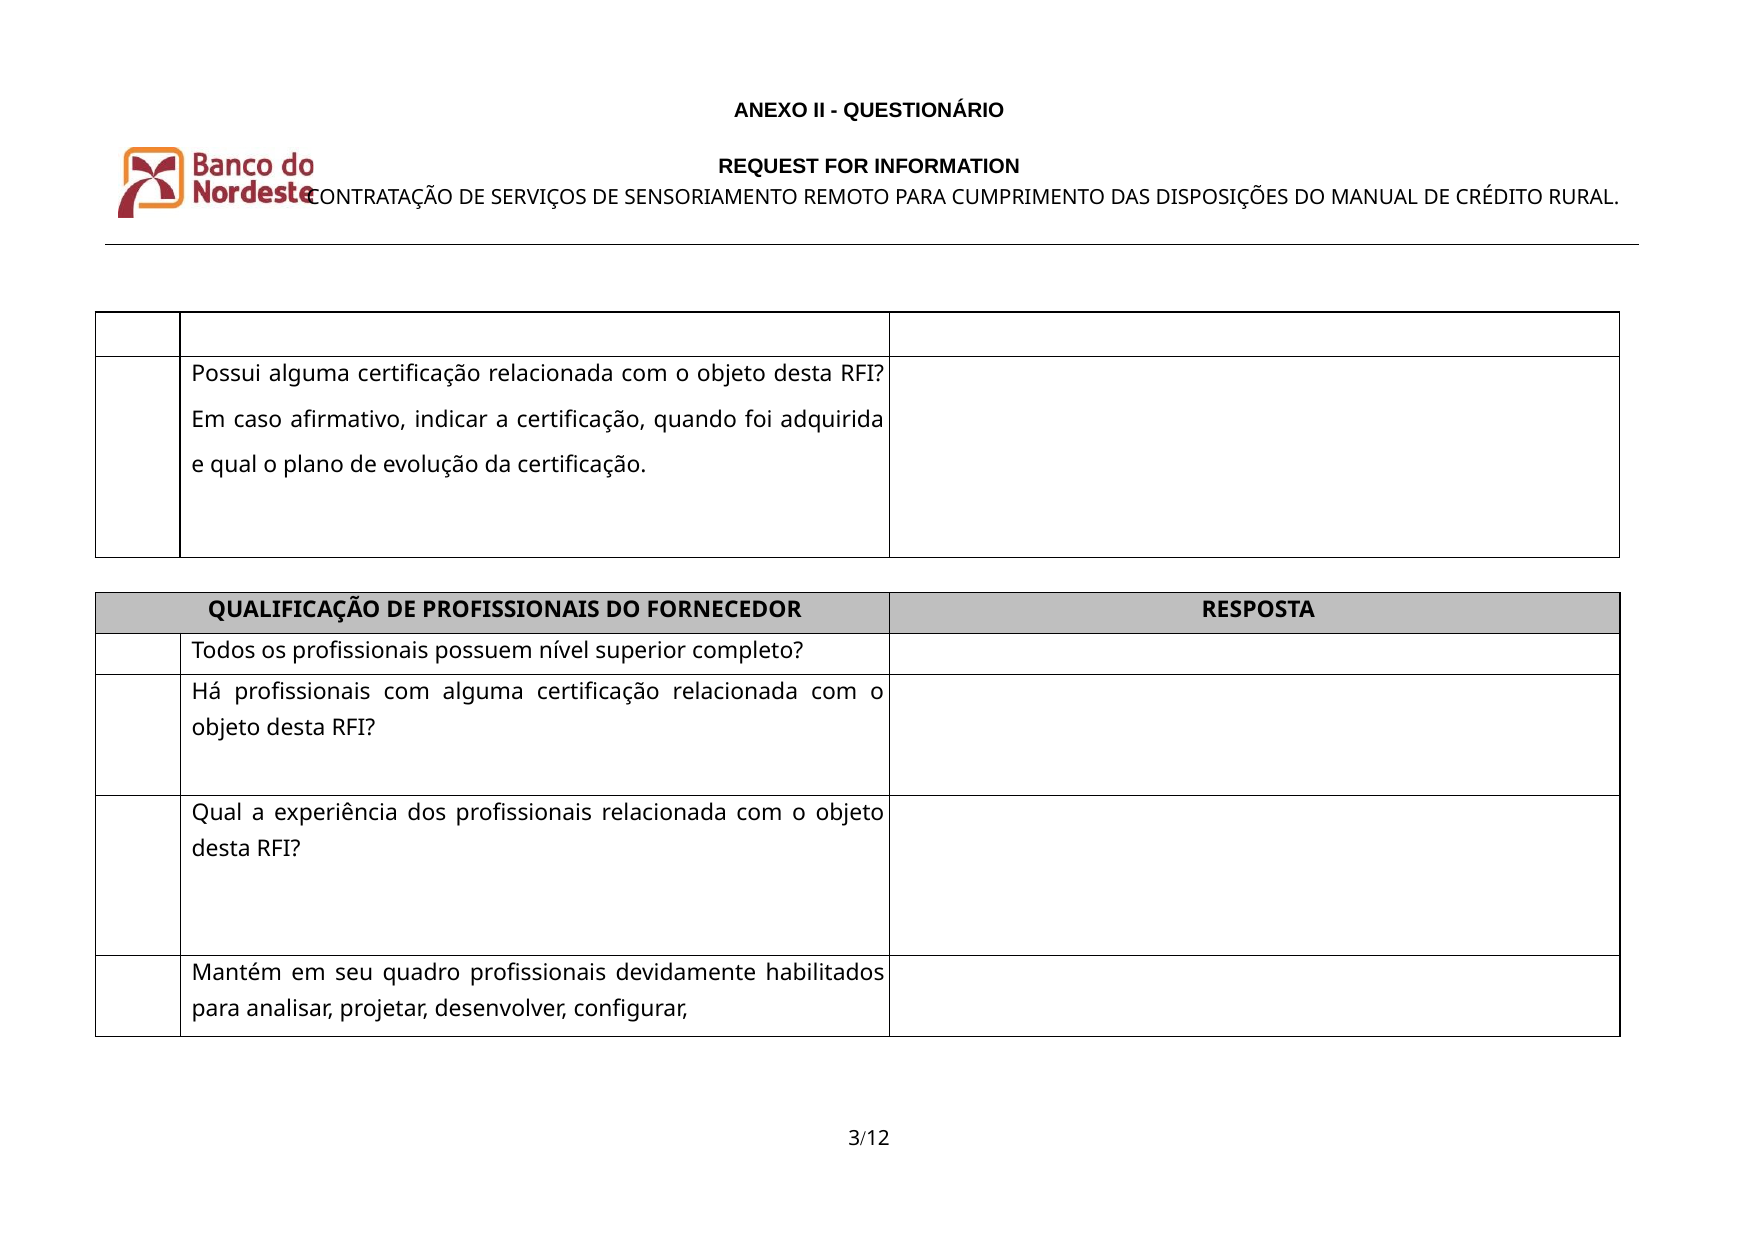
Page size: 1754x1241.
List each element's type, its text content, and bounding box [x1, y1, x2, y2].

table_header [96, 313, 179, 356]
table_cell Qual a experiência dos profissionais relacionada com o objeto desta RFI? [181, 796, 889, 955]
table_cell [96, 357, 179, 557]
table_cell Há profissionais com alguma certificação relacionada com o objeto desta RFI? [181, 675, 889, 794]
table_cell [890, 675, 1619, 794]
table_cell [96, 796, 180, 955]
picture [309, 191, 314, 203]
table_cell Todos os profissionais possuem nível superior completo? [181, 634, 889, 674]
table_header [890, 313, 1619, 356]
table_cell [96, 675, 180, 794]
table_cell Mantém em seu quadro profissionais devidamente habilitados para analisar, projetar, desenvolver, configurar, [181, 956, 889, 1036]
table_header [181, 313, 889, 356]
table_header RESPOSTA [890, 593, 1619, 633]
table_cell [890, 357, 1619, 557]
table_cell [96, 634, 180, 674]
table_cell [890, 956, 1619, 1036]
table_header QUALIFICAÇÃO DE PROFISSIONAIS DO FORNECEDOR [96, 593, 889, 633]
table_cell Possui alguma certificação relacionada com o objeto desta RFI? Em caso afirmativo, indicar a certificação, quando foi adquirida e qual o plano de evolução da certificação. [181, 357, 889, 557]
picture [118, 147, 314, 218]
table_cell [890, 634, 1619, 674]
table_cell [96, 956, 180, 1036]
table_cell [890, 796, 1619, 955]
